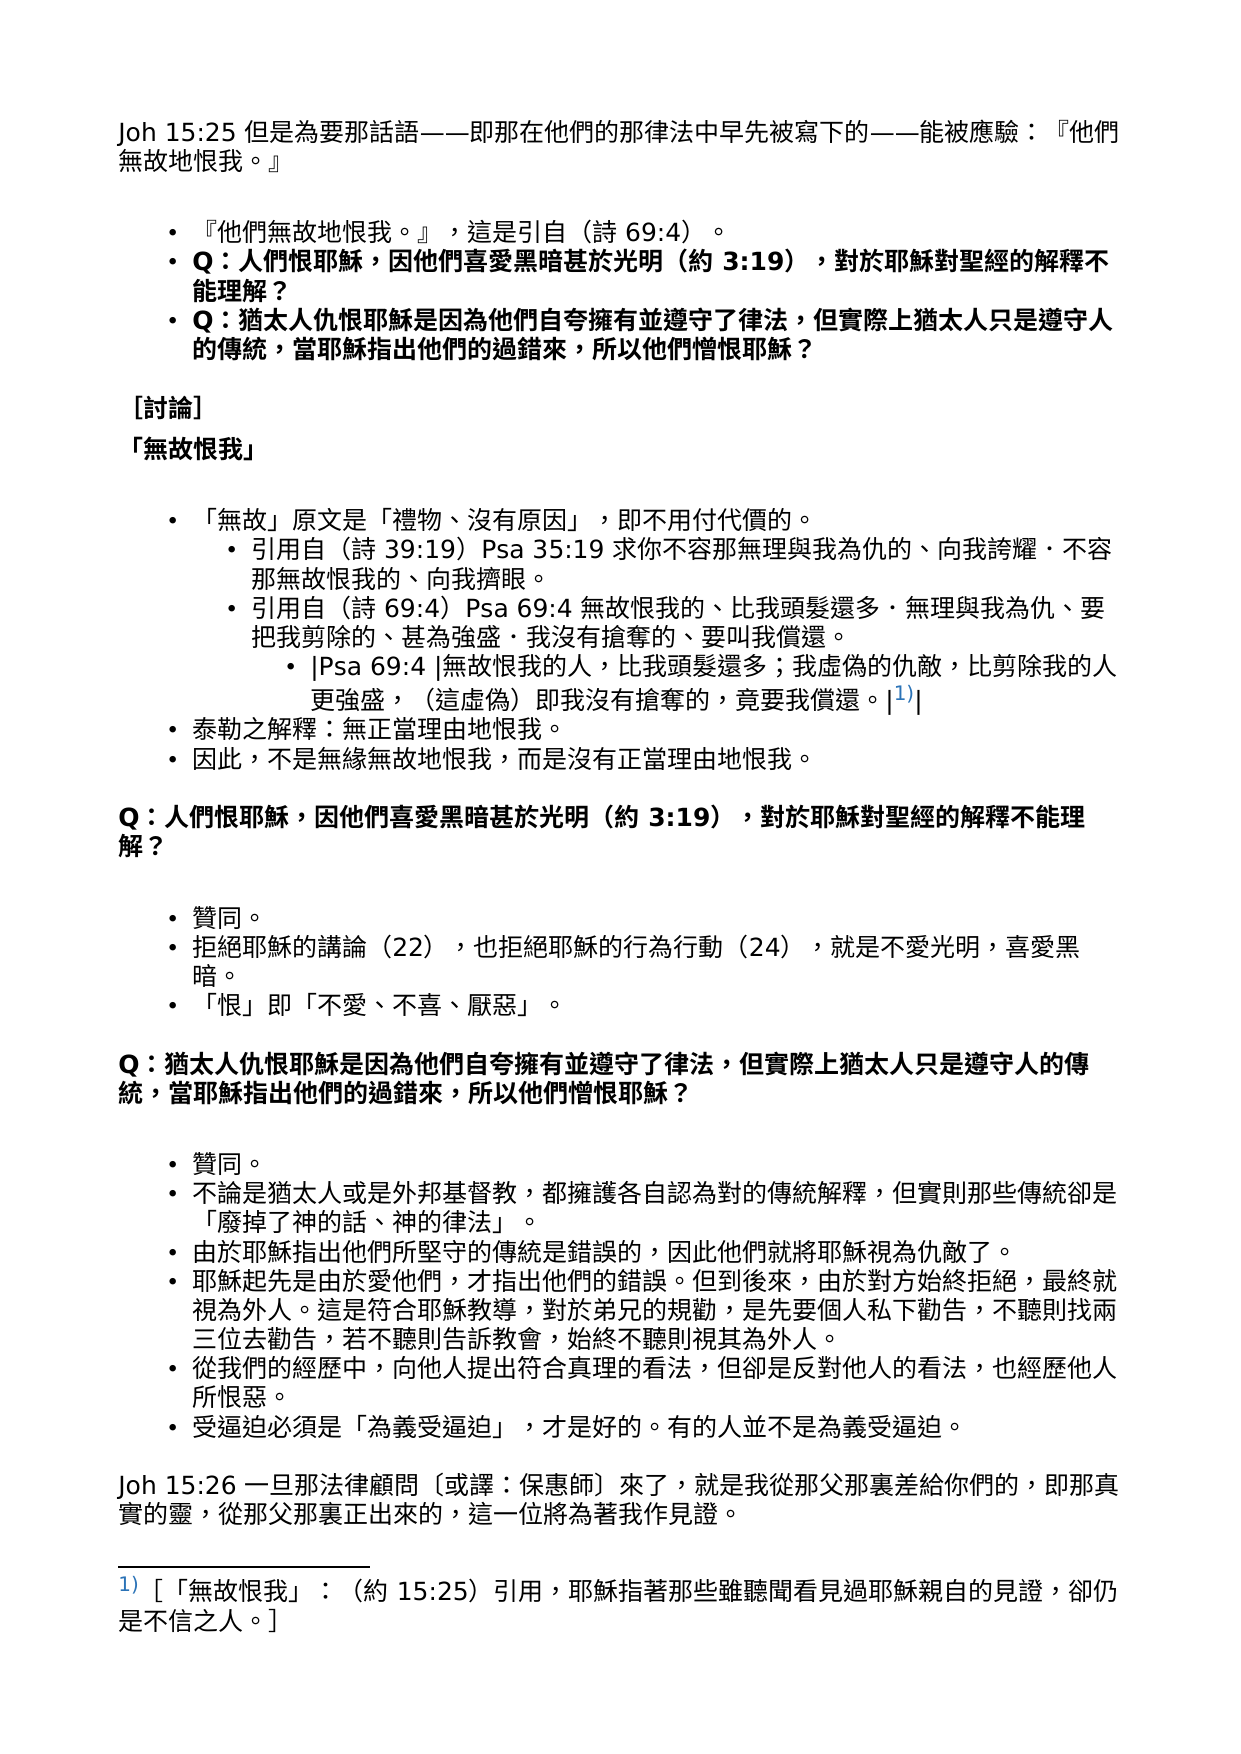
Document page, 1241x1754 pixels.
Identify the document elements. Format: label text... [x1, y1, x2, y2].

list 由於耶穌指出他們所堅守的傳統是錯誤的，因此他們就將耶穌視為仇敵了。 [177, 1238, 1122, 1267]
text ［討論］ [118, 394, 1122, 423]
list 「恨」即「不愛、不喜、厭惡」。 [177, 991, 1122, 1020]
list 因此，不是無緣無故地恨我，而是沒有正當理由地恨我。 [177, 745, 1122, 774]
list 引用自（詩 69:4）Psa 69:4 無故恨我的、比我頭髮還多．無理與我為仇、要把我剪除的、甚為強盛．我沒有搶奪的、要叫我償還。 [236, 594, 1122, 652]
text Joh 15:26 一旦那法律顧問〔或譯：保惠師〕來了，就是我從那父那裏差給你們的，即那真實的靈，從那父那裏正出來的，這一位將為著我作見證。 [118, 1471, 1122, 1530]
list 受逼迫必須是「為義受逼迫」，才是好的。有的人並不是為義受逼迫。 [177, 1413, 1122, 1442]
list 泰勒之解釋：無正當理由地恨我。 [177, 716, 1122, 745]
list 拒絕耶穌的講論（22），也拒絕耶穌的行為行動（24），就是不愛光明，喜愛黑暗。 [177, 933, 1122, 991]
list |Psa 69:4 |無故恨我的人，比我頭髮還多；我虛偽的仇敵，比剪除我的人更強盛，（這虛偽）即我沒有搶奪的，竟要我償還。|| [295, 652, 1122, 716]
list 「無故」原文是「禮物、沒有原因」，即不用付代價的。 [177, 507, 1122, 536]
list 引用自（詩 39:19）Psa 35:19 求你不容那無理與我為仇的、向我誇耀．不容那無故恨我的、向我擠眼。 [236, 536, 1122, 594]
text Q：猶太人仇恨耶穌是因為他們自夸擁有並遵守了律法，但實際上猶太人只是遵守人的傳統，當耶穌指出他們的過錯來，所以他們憎恨耶穌？ [118, 1050, 1122, 1108]
list 從我們的經歷中，向他人提出符合真理的看法，但卻是反對他人的看法，也經歷他人所恨惡。 [177, 1354, 1122, 1413]
list 贊同。 [177, 904, 1122, 933]
list Q：人們恨耶穌，因他們喜愛黑暗甚於光明（約 3:19），對於耶穌對聖經的解釋不能理解？ [177, 248, 1122, 306]
list 贊同。 [177, 1150, 1122, 1179]
text Q：人們恨耶穌，因他們喜愛黑暗甚於光明（約 3:19），對於耶穌對聖經的解釋不能理解？ [118, 803, 1122, 862]
list 『他們無故地恨我。』，這是引自（詩 69:4）。 [177, 218, 1122, 248]
list 不論是猶太人或是外邦基督教，都擁護各自認為對的傳統解釋，但實則那些傳統卻是「廢掉了神的話、神的律法」。 [177, 1179, 1122, 1238]
list ［「無故恨我」：（約 15:25）引用，耶穌指著那些雖聽聞看見過耶穌親自的見證，卻仍是不信之人。］ [118, 1573, 1122, 1636]
list Q：猶太人仇恨耶穌是因為他們自夸擁有並遵守了律法，但實際上猶太人只是遵守人的傳統，當耶穌指出他們的過錯來，所以他們憎恨耶穌？ [177, 306, 1122, 364]
list 耶穌起先是由於愛他們，才指出他們的錯誤。但到後來，由於對方始終拒絕，最終就視為外人。這是符合耶穌教導，對於弟兄的規勸，是先要個人私下勸告，不聽則找兩三位去勸告，若不聽則告訴教會，始終不聽則視其為外人。 [177, 1267, 1122, 1354]
text Joh 15:25 但是為要那話語——即那在他們的那律法中早先被寫下的——能被應驗：『他們無故地恨我。』 [118, 118, 1122, 176]
text 「無故恨我」 [118, 435, 1122, 464]
